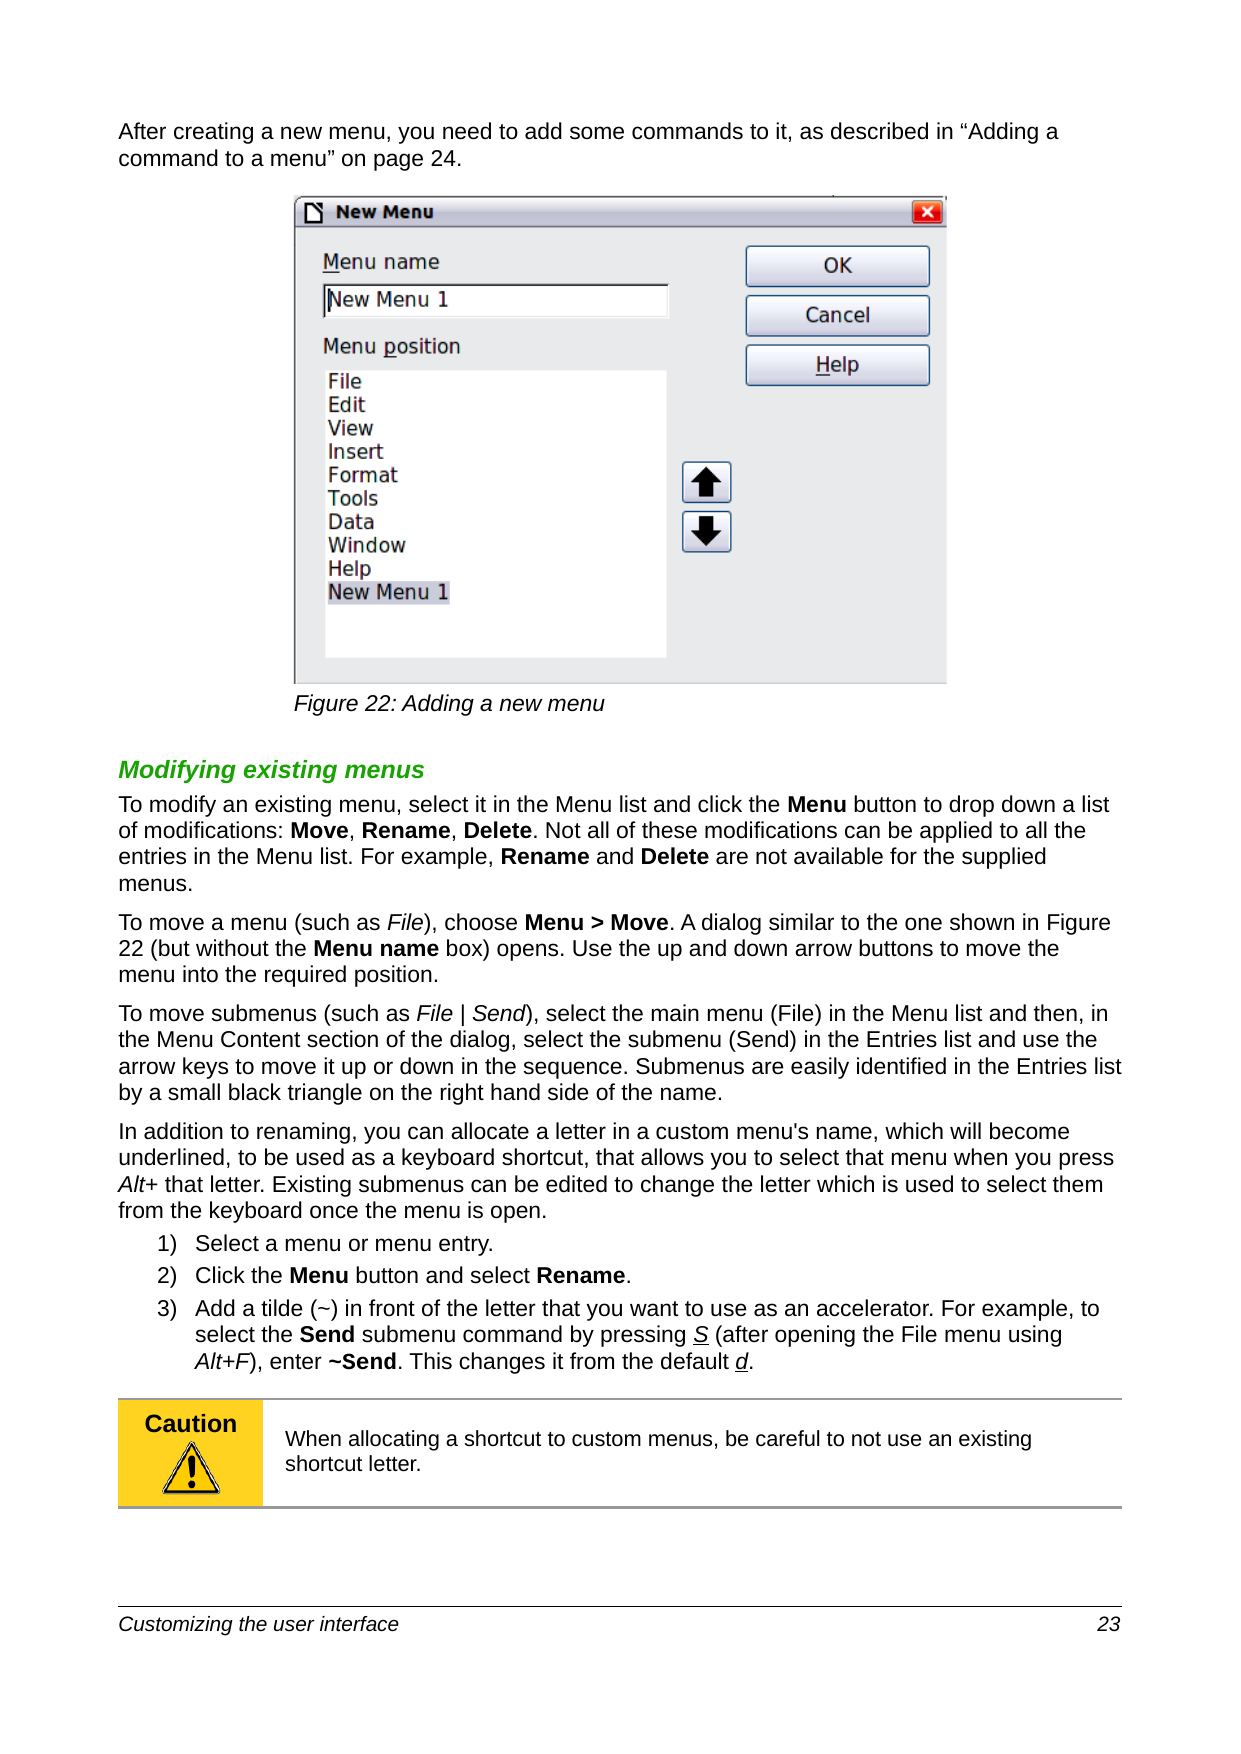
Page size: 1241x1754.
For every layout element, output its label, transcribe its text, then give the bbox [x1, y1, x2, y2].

table_header Caution [118, 1400, 263, 1506]
picture [293, 195, 947, 684]
list Add a tilde (~) in front of the letter that you want to use as an accelerator. For example, to select the Send submenu command by pressing S (after opening the File menu using Alt+F), enter ~Send. This changes it from the default d. [177, 1295, 1122, 1376]
text To move submenus (such as File | Send), select the main menu (File) in the Menu list and then, in the Menu Content section of the dialog, select the submenu (Send) in the Entries list and use the arrow keys to move it up or down in the sequence. Submenus are easily identified in the Entries list by a small black triangle on the right hand side of the name. [118, 1000, 1122, 1106]
text To modify an existing menu, select it in the Menu list and click the Menu button to drop down a list of modifications: Move, Rename, Delete. Not all of these modifications can be applied to all the entries in the Menu list. For example, Rename and Delete are not available for the supplied menus. [118, 791, 1122, 896]
text Figure 22: Adding a new menu [293, 690, 947, 716]
list In addition to renaming, you can allocate a letter in a custom menu's name, which will become underlined, to be used as a keyboard shortcut, that allows you to select that menu when you press Alt+ that letter. Existing submenus can be edited to change the letter which is used to select them from the keyboard once the menu is open. [118, 1118, 1122, 1223]
subtitle Modifying existing menus [118, 755, 1122, 784]
list Select a menu or menu entry. [177, 1230, 1122, 1256]
table_header When allocating a shortcut to custom menus, be careful to not use an existing shortcut letter. [264, 1400, 1122, 1506]
text To move a menu (such as File), choose Menu > Move. A dialog similar to the one shown in Figure 22 (but without the Menu name box) opens. Use the up and down arrow buttons to move the menu into the required position. [118, 908, 1122, 988]
list Click the Menu button and select Rename. [177, 1262, 1122, 1289]
text After creating a new menu, you need to add some commands to it, as described in “Adding a command to a menu” on page 23. [118, 118, 1122, 171]
picture [158, 1437, 224, 1498]
